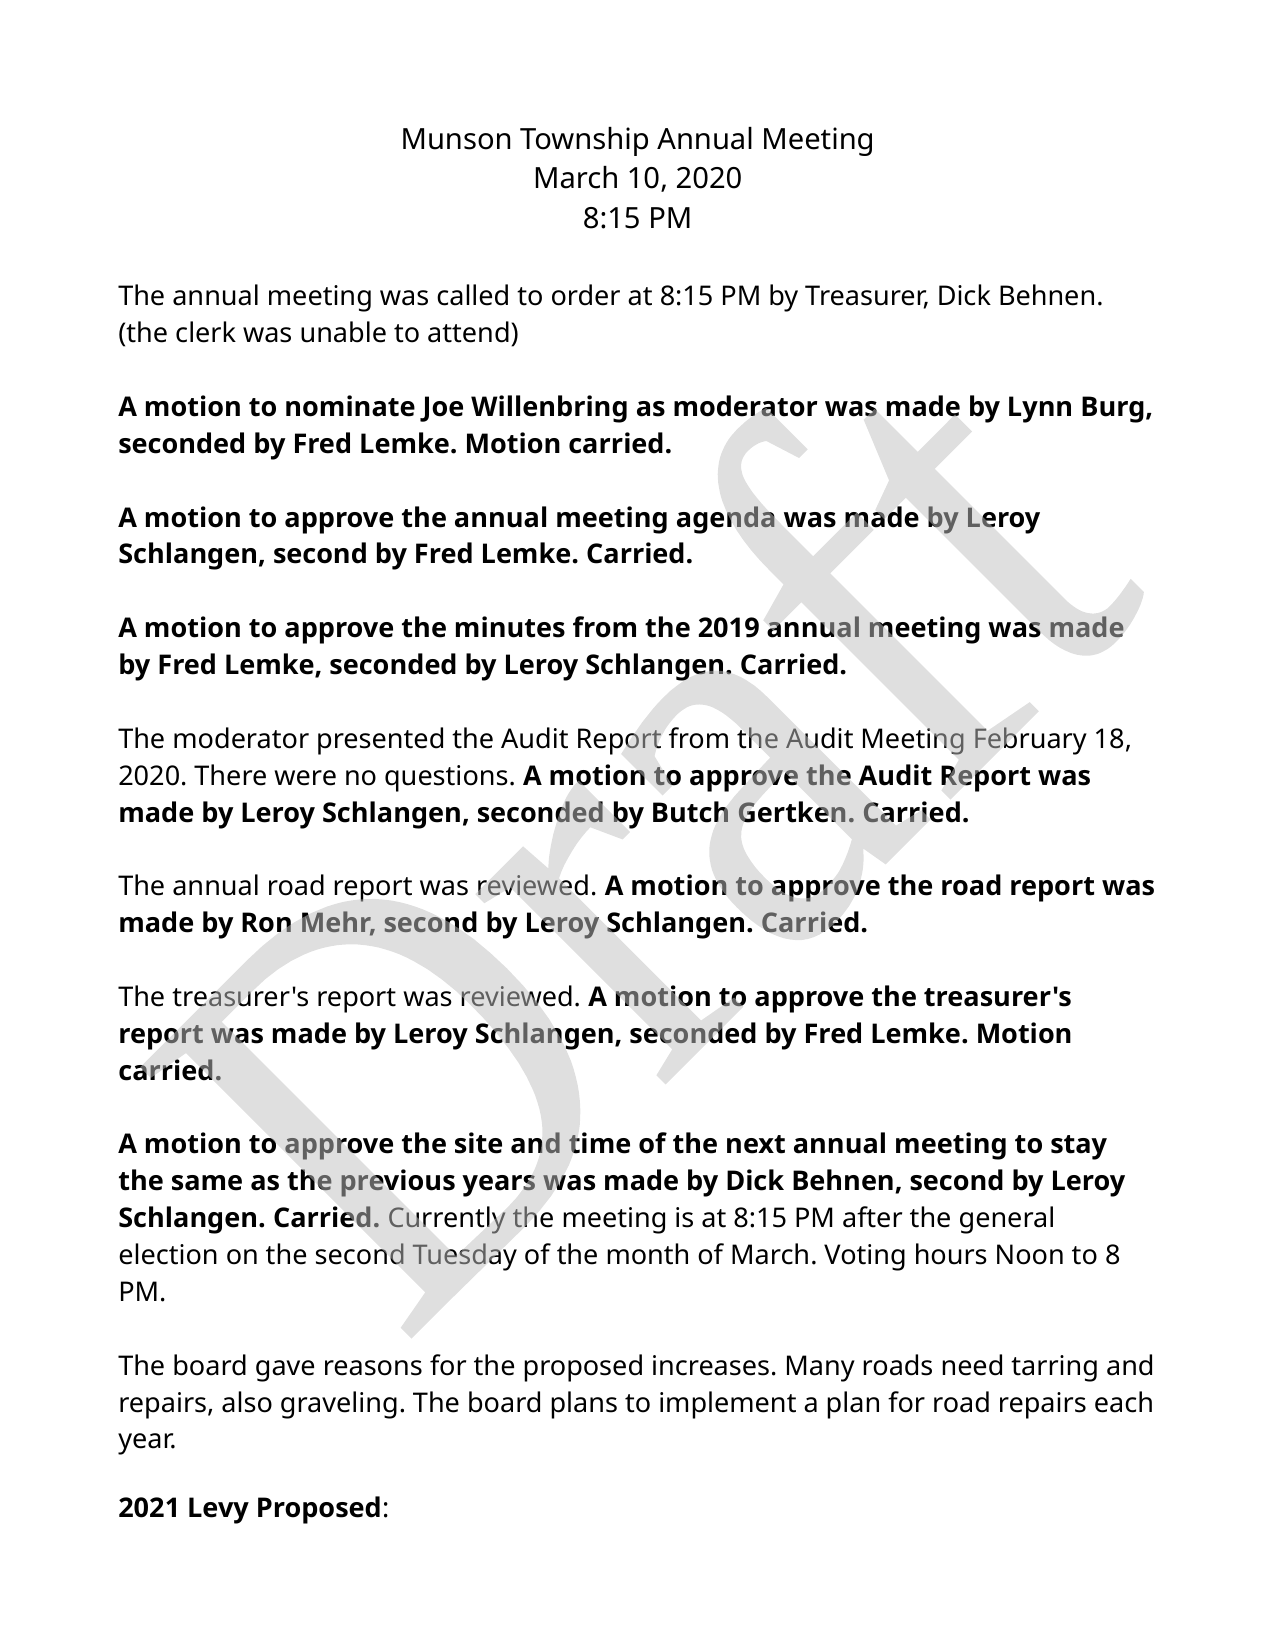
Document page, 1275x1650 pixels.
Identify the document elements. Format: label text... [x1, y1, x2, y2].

text [833, 535, 979, 572]
text 2021 Levy Proposed: [118, 1488, 1157, 1525]
text 8:15 PM [118, 197, 1157, 237]
text A motion to approve the annual meeting agenda was made by Leroy [758, 498, 942, 535]
text The annual road report was reviewed. A motion to approve the road report was made by Ron Mehr, second by Leroy Schlangen. Carried. [560, 867, 795, 941]
text Schlangen, second by Fred Lemke. Carried. [118, 535, 770, 572]
text The annual meeting was called to order at 8:15 PM by Treasurer, Dick Behnen. (the clerk was unable to attend) [118, 277, 1157, 351]
text The moderator presented the Audit Report from the Audit Meeting February 18, 2020. There were no questions. A motion to approve the Audit Report was made by Leroy Schlangen, seconded by Butch Gertken. Carried. [118, 719, 769, 830]
text The treasurer's report was reviewed. A motion to approve the treasurer's report was made by Leroy Schlangen, seconded by Fred Lemke. Motion carried. [118, 977, 229, 1088]
text The moderator presented the Audit Report from the Audit Meeting February 18, 2020. There were no questions. A motion to approve the Audit Report was made by Leroy Schlangen, seconded by Butch Gertken. Carried. [742, 773, 841, 830]
text A motion to nominate Joe Willenbring as moderator was made by Lynn Burg, seconded by Fred Lemke. Motion carried. [118, 387, 1157, 461]
text A motion to approve the annual meeting agenda was made by Leroy [965, 498, 1157, 535]
text A motion to approve the minutes from the 2019 annual meeting was made by Fred Lemke, seconded by Leroy Schlangen. Carried. [867, 609, 1157, 682]
text The moderator presented the Audit Report from the Audit Meeting February 18, 2020. There were no questions. A motion to approve the Audit Report was made by Leroy Schlangen, seconded by Butch Gertken. Carried. [791, 719, 1157, 830]
text A motion to approve the annual meeting agenda was made by Leroy [118, 498, 739, 535]
text A motion to approve the site and time of the next annual meeting to stay the same as the previous years was made by Dick Behnen, second by Leroy Schlangen. Carried. Currently the meeting is at 8:15 PM after the general election on the second Tuesday of the month of March. Voting hours Noon to 8 PM. [326, 1125, 542, 1254]
text [1002, 535, 1157, 572]
text A motion to approve the site and time of the next annual meeting to stay the same as the previous years was made by Dick Behnen, second by Leroy Schlangen. Carried. Currently the meeting is at 8:15 PM after the general election on the second Tuesday of the month of March. Voting hours Noon to 8 PM. [118, 1125, 424, 1309]
text March 10, 2020 [118, 158, 1157, 197]
text A motion to approve the site and time of the next annual meeting to stay the same as the previous years was made by Dick Behnen, second by Leroy Schlangen. Carried. Currently the meeting is at 8:15 PM after the general election on the second Tuesday of the month of March. Voting hours Noon to 8 PM. [443, 1125, 1157, 1309]
text A motion to approve the minutes from the 2019 annual meeting was made by Fred Lemke, seconded by Leroy Schlangen. Carried. [118, 609, 880, 682]
text The board gave reasons for the proposed increases. Many roads need tarring and repairs, also graveling. The board plans to implement a plan for road repairs each year. [118, 1346, 1157, 1457]
text The annual road report was reviewed. A motion to approve the road report was made by Ron Mehr, second by Leroy Schlangen. Carried. [118, 867, 562, 941]
text The annual road report was reviewed. A motion to approve the road report was made by Ron Mehr, second by Leroy Schlangen. Carried. [803, 867, 1157, 941]
text Munson Township Annual Meeting [118, 118, 1157, 158]
text The treasurer's report was reviewed. A motion to approve the treasurer's report was made by Leroy Schlangen, seconded by Fred Lemke. Motion carried. [223, 977, 531, 1088]
text The treasurer's report was reviewed. A motion to approve the treasurer's report was made by Leroy Schlangen, seconded by Fred Lemke. Motion carried. [517, 977, 1157, 1088]
